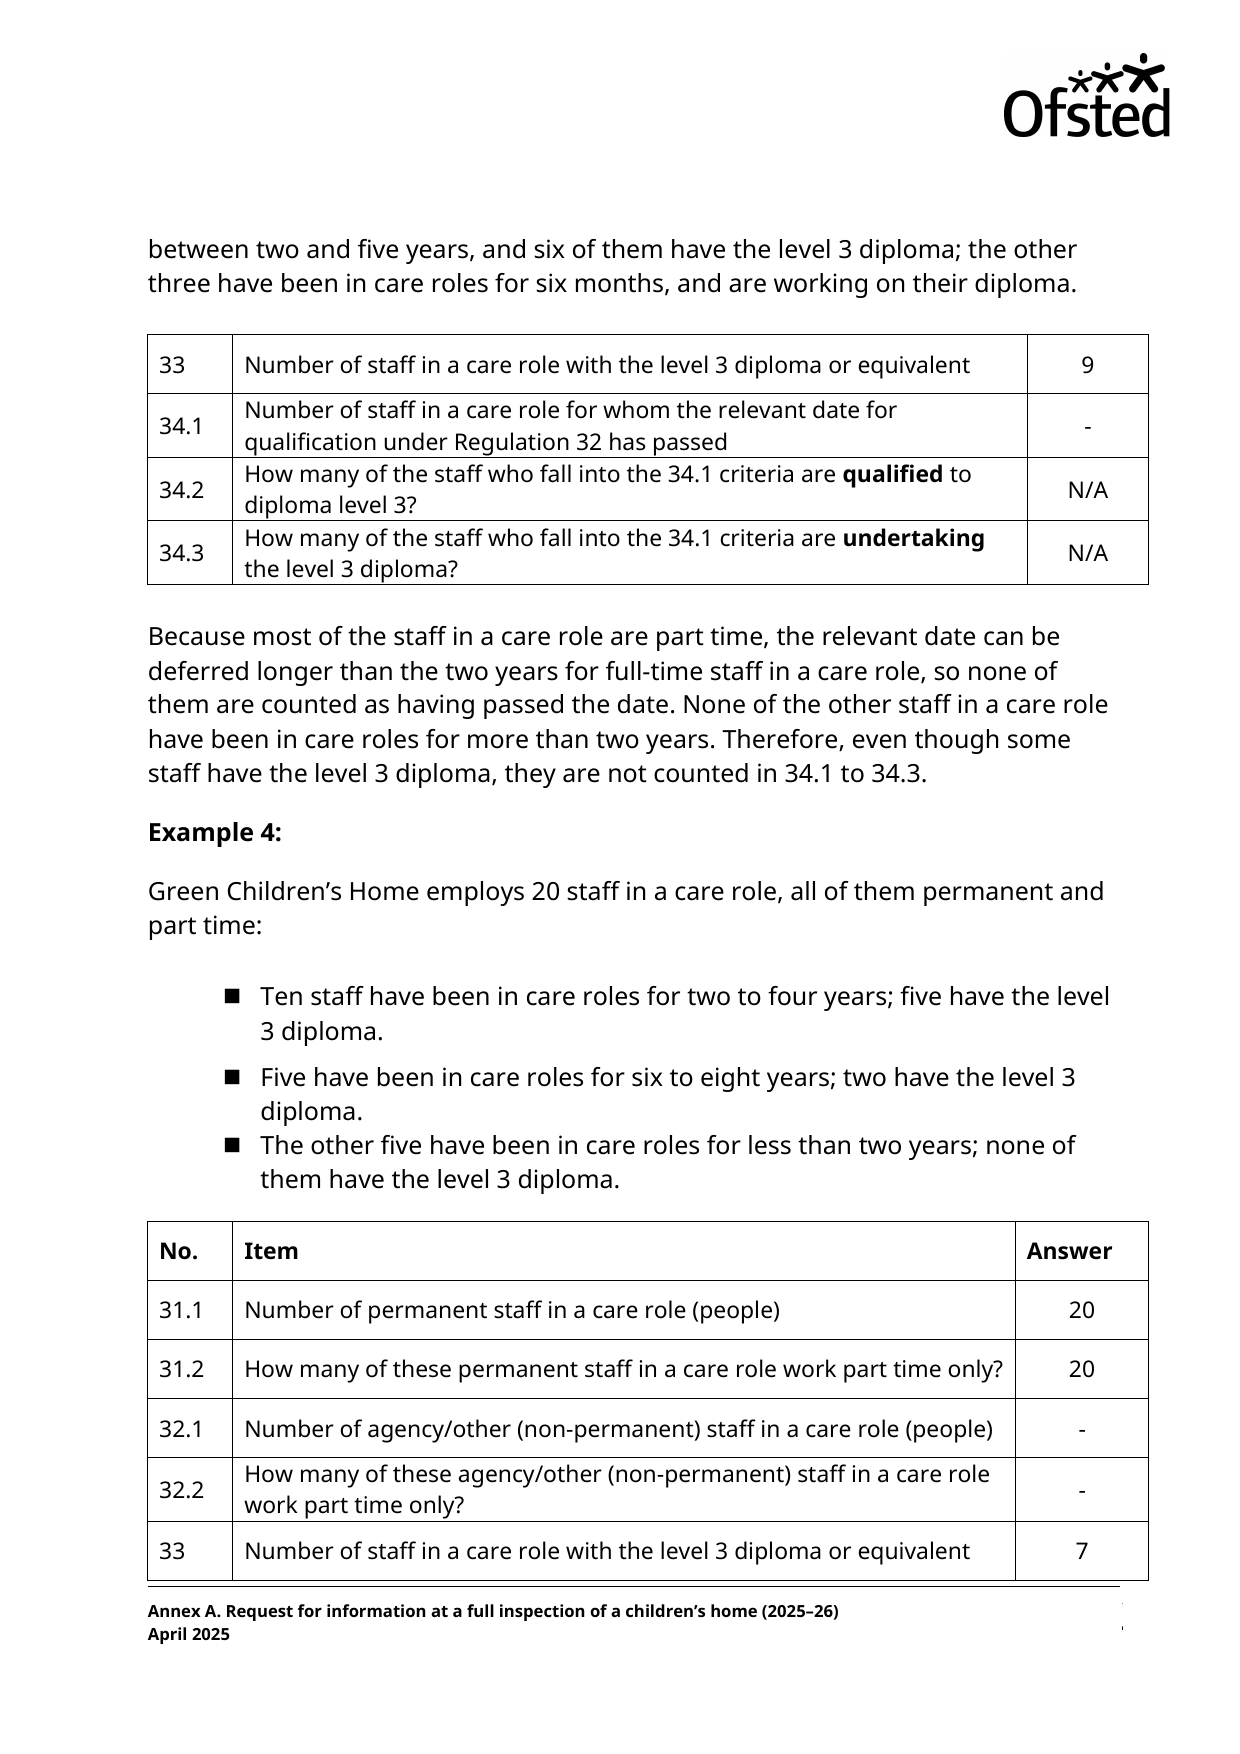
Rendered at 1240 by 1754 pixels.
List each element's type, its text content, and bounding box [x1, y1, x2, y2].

table_header 9 [1028, 335, 1148, 393]
table_header No. [148, 1222, 232, 1280]
list Ten staff have been in care roles for two to four years; five have the level 3 diploma. [223, 979, 1122, 1047]
table_cell 34.3 [148, 521, 232, 584]
table_cell How many of the staff who fall into the 34.1 criteria are undertaking the level 3 diploma? [233, 521, 1027, 584]
table_cell Number of agency/other (non-permanent) staff in a care role (people) [233, 1399, 1015, 1457]
table_cell 32.1 [148, 1399, 232, 1457]
table_cell How many of the staff who fall into the 34.1 criteria are qualified to diploma level 3? [233, 458, 1027, 520]
table_cell 31.2 [148, 1340, 232, 1398]
table_cell 33 [148, 1522, 232, 1580]
table_header Number of staff in a care role with the level 3 diploma or equivalent [233, 335, 1027, 393]
table_cell - [1028, 394, 1148, 457]
table_cell 20 [1016, 1281, 1148, 1339]
table_cell - [1016, 1399, 1148, 1457]
subtitle Example 4: [148, 814, 1122, 848]
table_cell 20 [1016, 1340, 1148, 1398]
table_cell 32.2 [148, 1458, 232, 1521]
table_cell Number of staff in a care role for whom the relevant date for qualification under Regulation 32 has passed [233, 394, 1027, 457]
table_header 33 [148, 335, 232, 393]
table_cell - [1016, 1458, 1148, 1521]
table_cell Number of permanent staff in a care role (people) [233, 1281, 1015, 1339]
table_cell 7 [1016, 1522, 1148, 1580]
table_cell How many of these agency/other (non-permanent) staff in a care role work part time only? [233, 1458, 1015, 1521]
table_cell 31.1 [148, 1281, 232, 1339]
table_header Item [233, 1222, 1015, 1280]
table_cell N/A [1028, 458, 1148, 520]
text Green Children’s Home employs 20 staff in a care role, all of them permanent and part time: [148, 873, 1122, 942]
table_cell 34.2 [148, 458, 232, 520]
text Because most of the staff in a care role are part time, the relevant date can be deferred longer than the two years for full-time staff in a care role, so none of them are counted as having passed the date. None of the other staff in a care role have been in care roles for more than two years. Therefore, even though some staff have the level 3 diploma, they are not counted in 34.1 to 34.3. [148, 619, 1122, 789]
list Five have been in care roles for six to eight years; two have the level 3 diploma. [223, 1060, 1122, 1128]
table_cell How many of these permanent staff in a care role work part time only? [233, 1340, 1015, 1398]
table_cell N/A [1028, 521, 1148, 584]
text between two and five years, and six of them have the level 3 diploma; the other three have been in care roles for six months, and are working on their diploma. [148, 232, 1122, 300]
table_cell 34.1 [148, 394, 232, 457]
list The other five have been in care roles for less than two years; none of them have the level 3 diploma. [223, 1128, 1122, 1196]
table_cell Number of staff in a care role with the level 3 diploma or equivalent [233, 1522, 1015, 1580]
table_header Answer [1016, 1222, 1148, 1280]
